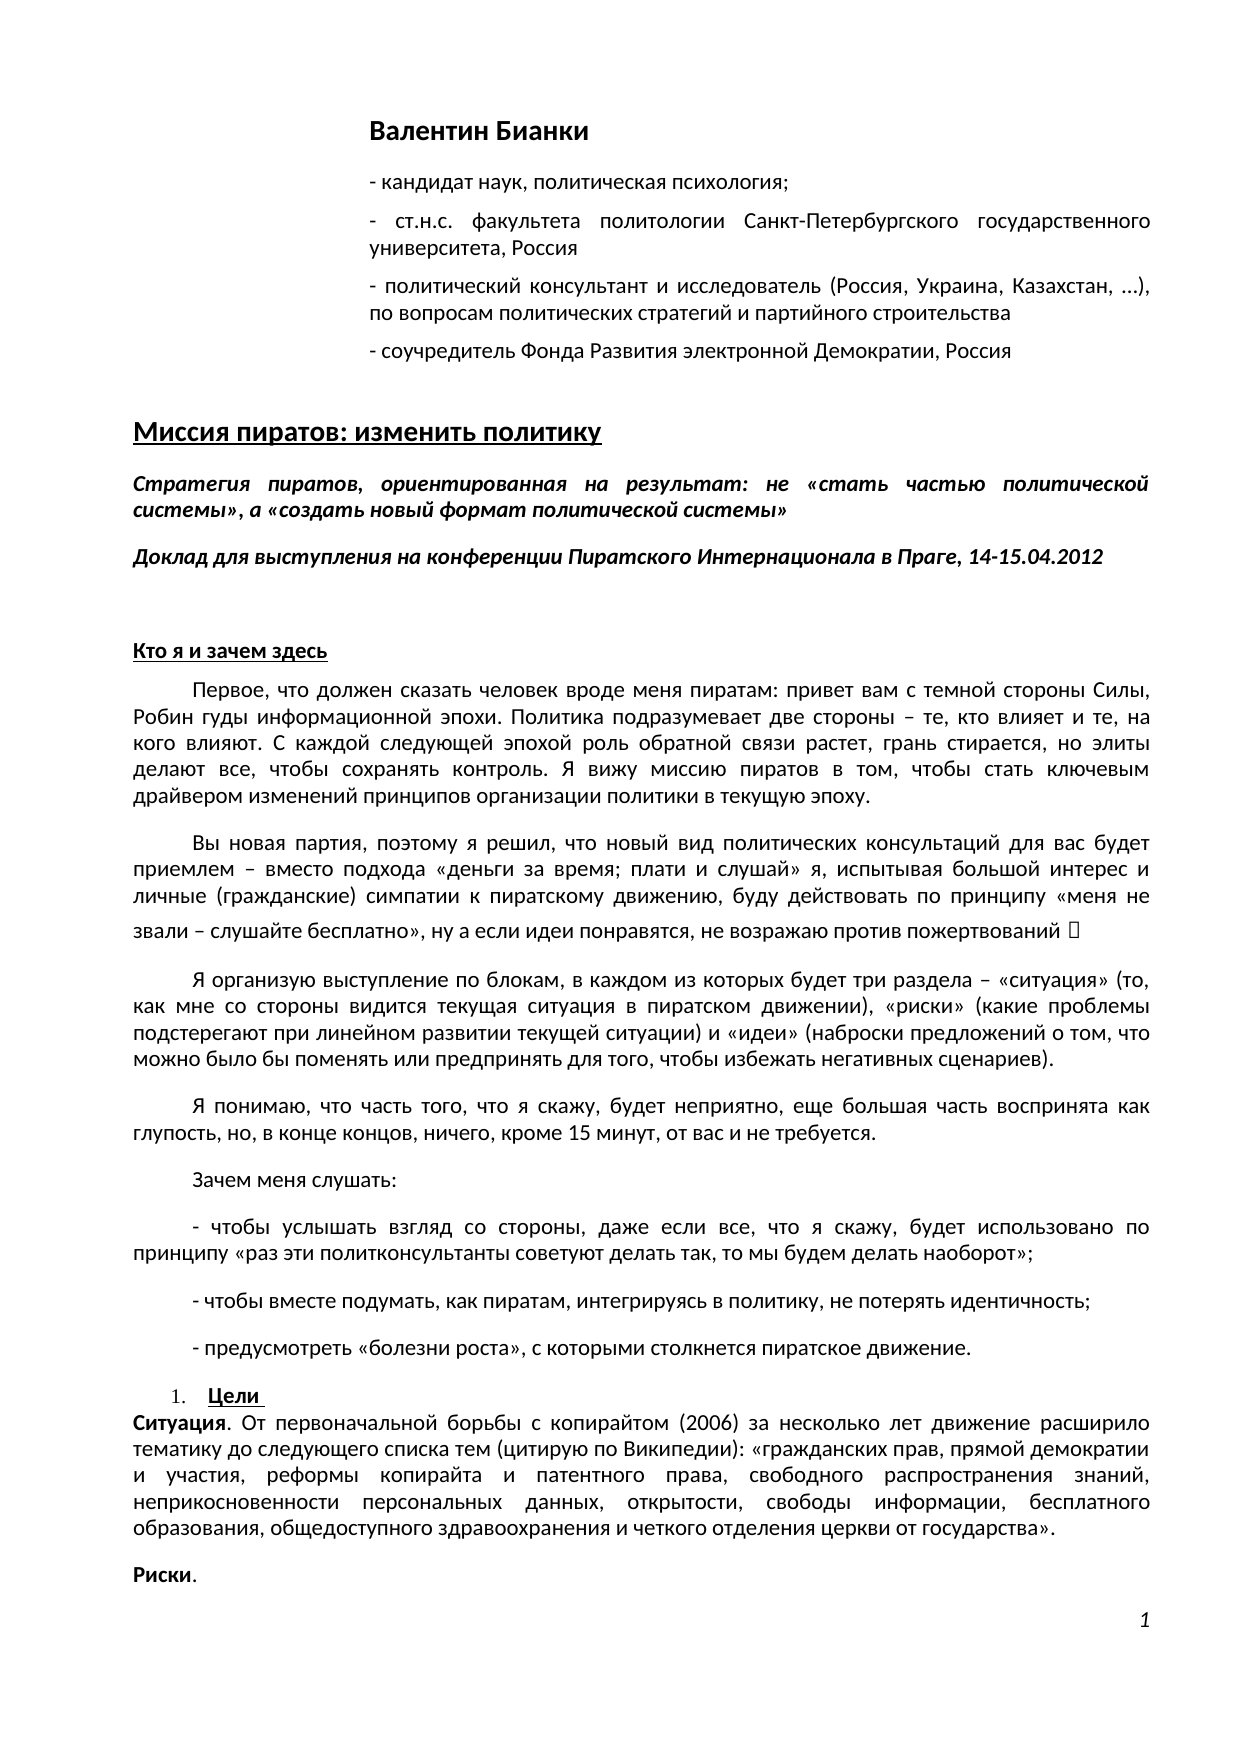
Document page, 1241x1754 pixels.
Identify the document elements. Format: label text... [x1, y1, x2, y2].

text - ст.н.с. факультета политологии Санкт-Петербургского государственного университета, Россия [369, 211, 1152, 261]
text - чтобы вместе подумать, как пиратам, интегрируясь в политику, не потерять идентичность; [133, 1291, 1152, 1314]
text Доклад для выступления на конференции Пиратского Интернационала в Праге, 14-15.04.2012 [133, 547, 1152, 570]
list Цели [170, 1385, 1152, 1409]
text Первое, что должен сказать человек вроде меня пиратам: привет вам с темной стороны Силы, Робин гуды информационной эпохи. Политика подразумевает две стороны – те, кто влияет и те, на кого влияют. С каждой следующей эпохой роль обратной связи растет, грань стирается, но элиты делают все, чтобы сохранять контроль. Я вижу миссию пиратов в том, чтобы стать ключевым драйвером изменений принципов организации политики в текущую эпоху. [133, 681, 1152, 809]
text - кандидат наук, политическая психология; [369, 172, 1152, 195]
text Я понимаю, что часть того, что я скажу, будет неприятно, еще большая часть воспринята как глупость, но, в конце концов, ничего, кроме 15 минут, от вас и не требуется. [133, 1097, 1152, 1146]
text Зачем меня слушать: [133, 1170, 1152, 1193]
text - чтобы услышать взгляд со стороны, даже если все, что я скажу, будет использовано по принципу «раз эти политконсультанты советуют делать так, то мы будем делать наоборот»; [133, 1217, 1152, 1267]
text - соучредитель Фонда Развития электронной Демократии, Россия [369, 342, 1152, 365]
text Кто я и зачем здесь [133, 642, 1152, 665]
text Ситуация. От первоначальной борьбы с копирайтом (2006) за несколько лет движение расширило тематику до следующего списка тем (цитирую по Википедии): «гражданских прав, прямой демократии и участия, реформы копирайта и патентного права, свободного распространения знаний, неприкосновенности персональных данных, открытости, свободы информации, бесплатного образования, общедоступного здравоохранения и четкого отделения церкви от государства». [133, 1413, 1152, 1541]
text - политический консультант и исследователь (Россия, Украина, Казахстан, …), по вопросам политических стратегий и партийного строительства [369, 277, 1152, 326]
text Стратегия пиратов, ориентированная на результат: не «стать частью политической системы», а «создать новый формат политической системы» [133, 474, 1152, 523]
text Риски. [133, 1566, 1152, 1588]
text Миссия пиратов: изменить политику [133, 419, 1152, 449]
text Вы новая партия, поэтому я решил, что новый вид политических консультаций для вас будет приемлем – вместо подхода «деньги за время; плати и слушай» я, испытывая большой интерес и личные (гражданские) симпатии к пиратскому движению, буду действовать по принципу «меня не звали – слушайте бесплатно», ну а если идеи понравятся, не возражаю против пожертвований  [133, 833, 1152, 945]
text Валентин Бианки [369, 118, 1152, 147]
text - предусмотреть «болезни роста», с которыми столкнется пиратское движение. [133, 1338, 1152, 1361]
text Я организую выступление по блокам, в каждом из которых будет три раздела – «ситуация» (то, как мне со стороны видится текущая ситуация в пиратском движении), «риски» (какие проблемы подстерегают при линейном развитии текущей ситуации) и «идеи» (наброски предложений о том, что можно было бы поменять или предпринять для того, чтобы избежать негативных сценариев). [133, 970, 1152, 1072]
